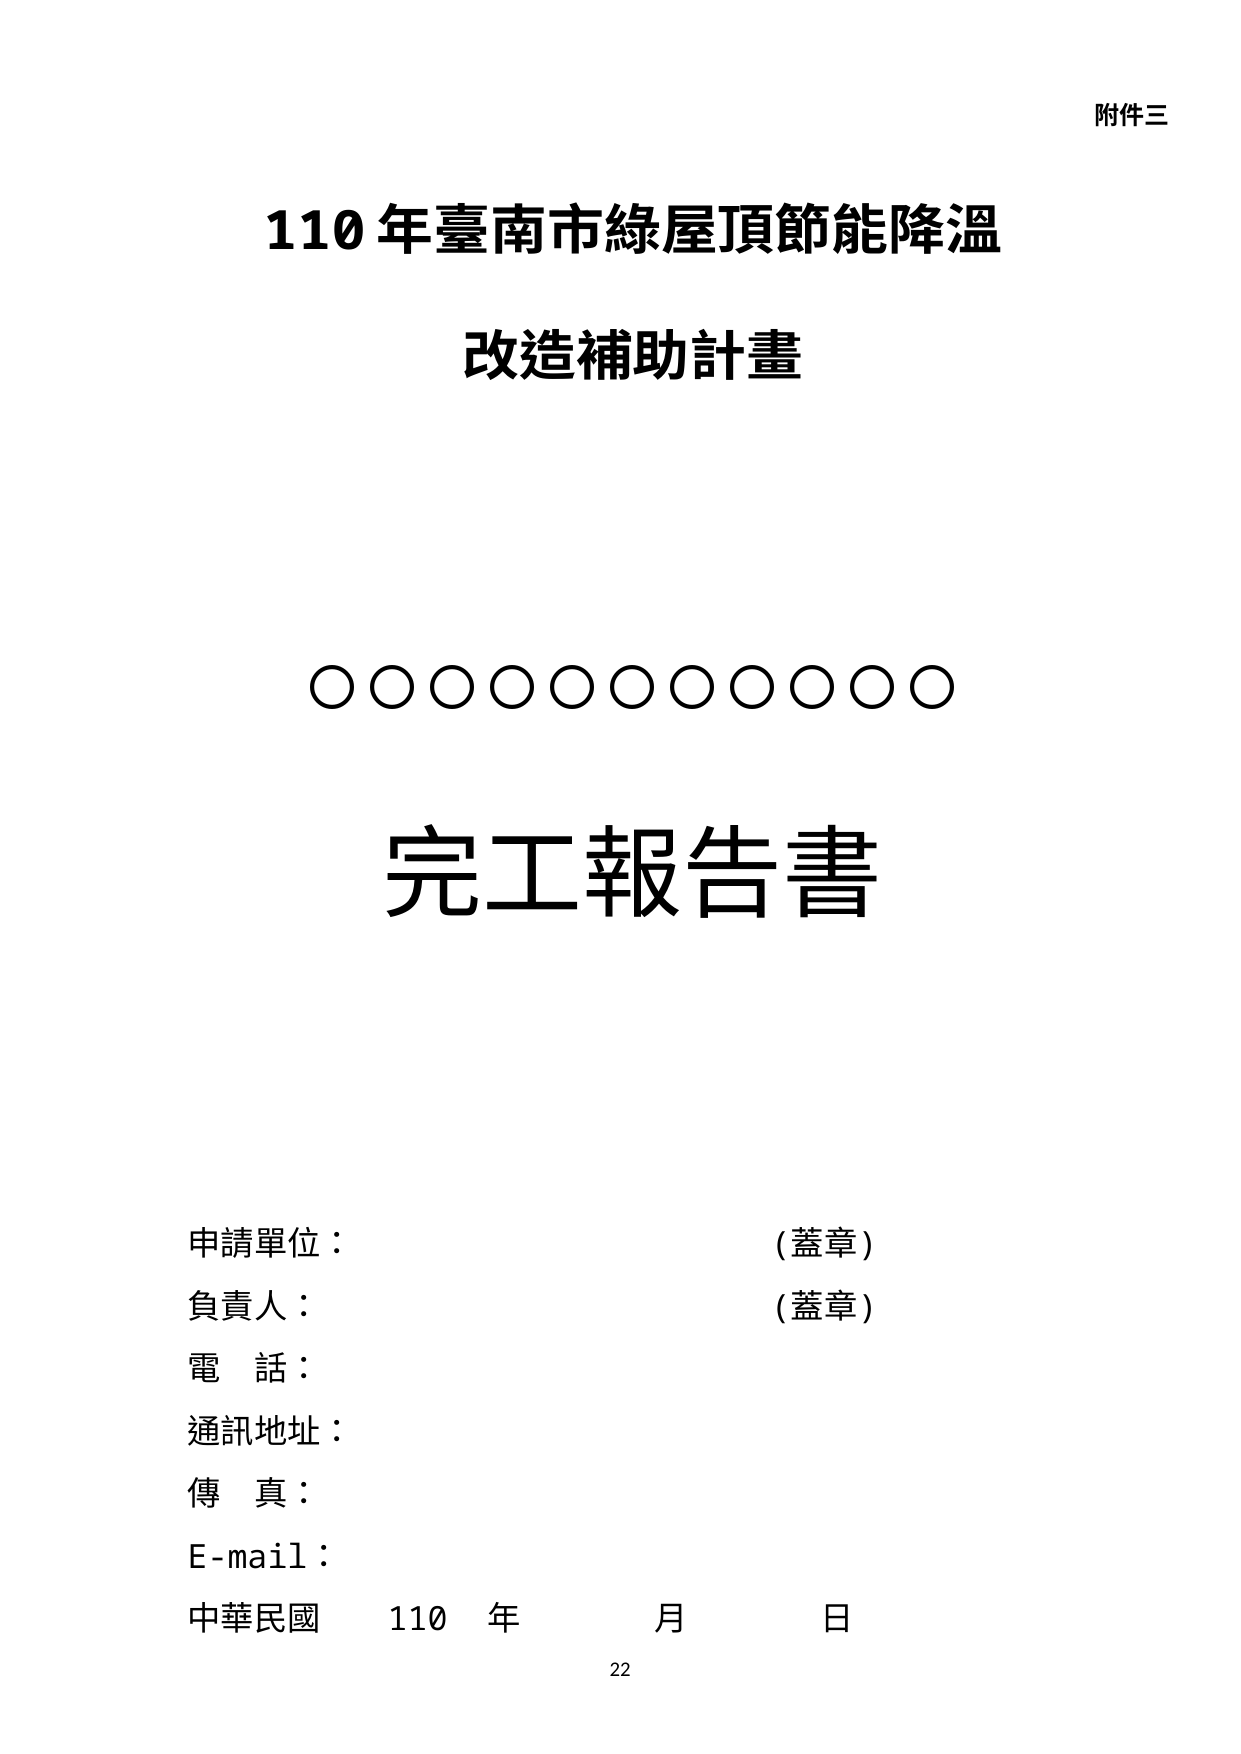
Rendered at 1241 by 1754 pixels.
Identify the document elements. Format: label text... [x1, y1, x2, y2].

text 附件三 [1094, 95, 1205, 131]
text ○○○○○○○○○○○ [187, 574, 1078, 762]
text 完工報告書 [187, 762, 1078, 949]
text 110年臺南市綠屋頂節能降溫 [187, 153, 1078, 278]
text 負責人： (蓋章) [187, 1262, 1078, 1324]
text 通訊地址： [187, 1387, 1078, 1449]
text 改造補助計畫 [187, 278, 1078, 403]
text 申請單位： (蓋章) [187, 1199, 1078, 1262]
text 傳 真： [187, 1449, 1078, 1512]
text 中華民國 110 年 月 日 [187, 1574, 1078, 1637]
text [1079, 88, 1220, 149]
text E-mail： [187, 1512, 1078, 1574]
text 電 話： [187, 1324, 1078, 1387]
